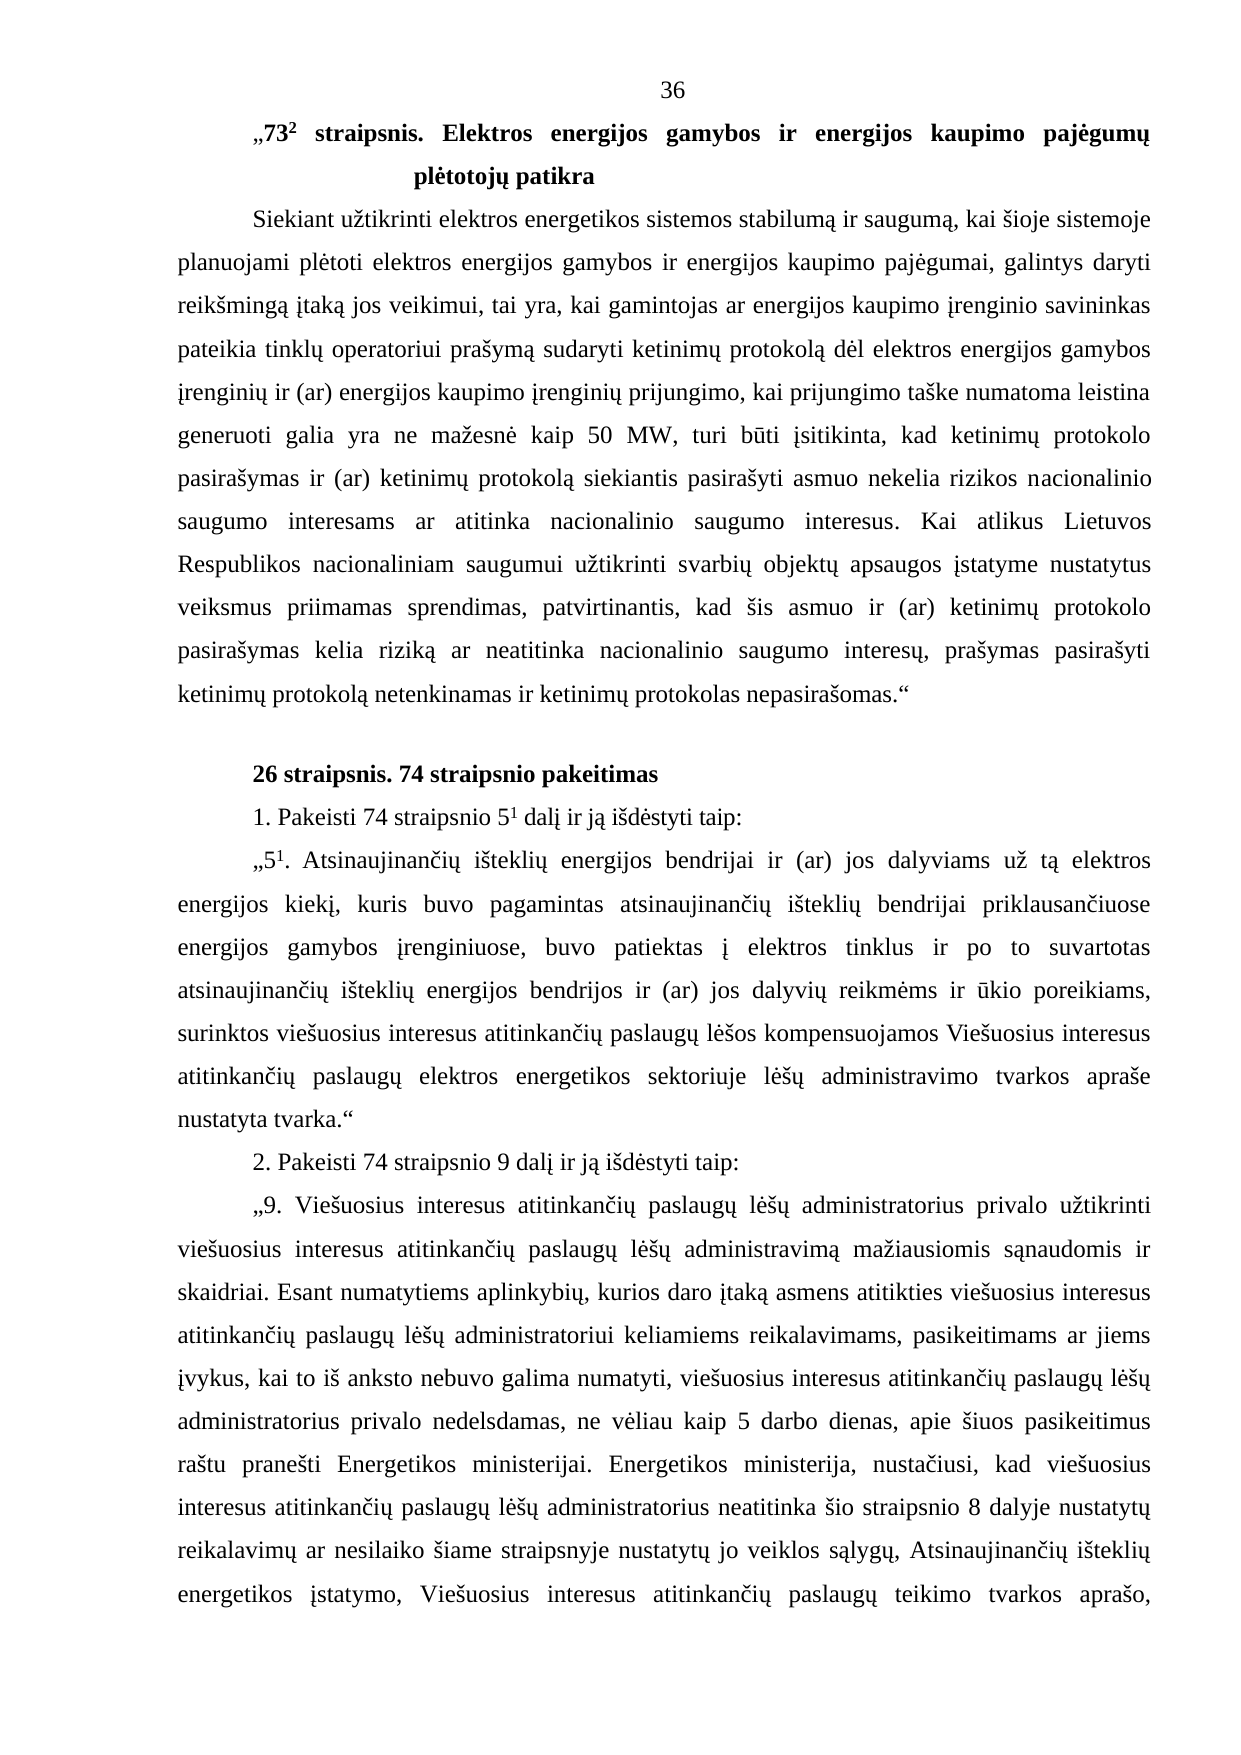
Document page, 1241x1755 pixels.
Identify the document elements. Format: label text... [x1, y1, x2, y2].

text „9. Viešuosius interesus atitinkančių paslaugų lėšų administratorius privalo užtikrinti viešuosius interesus atitinkančių paslaugų lėšų administravimą mažiausiomis sąnaudomis ir skaidriai. Esant numatytiems aplinkybių, kurios daro įtaką asmens atitikties viešuosius interesus atitinkančių paslaugų lėšų administratoriui keliamiems reikalavimams, pasikeitimams ar jiems įvykus, kai to iš anksto nebuvo galima numatyti, viešuosius interesus atitinkančių paslaugų lėšų administratorius privalo nedelsdamas, ne vėliau kaip 5 darbo dienas, apie šiuos pasikeitimus raštu pranešti Energetikos ministerijai. Energetikos ministerija, nustačiusi, kad viešuosius interesus atitinkančių paslaugų lėšų administratorius neatitinka šio straipsnio 8 dalyje nustatytų reikalavimų ar nesilaiko šiame straipsnyje nustatytų jo veiklos sąlygų, Atsinaujinančių išteklių energetikos įstatymo, Viešuosius interesus atitinkančių paslaugų teikimo tvarkos aprašo, [177, 1191, 1152, 1607]
text Siekiant užtikrinti elektros energetikos sistemos stabilumą ir saugumą, kai šioje sistemoje planuojami plėtoti elektros energijos gamybos ir energijos kaupimo pajėgumai, galintys daryti reikšmingą įtaką jos veikimui, tai yra, kai gamintojas ar energijos kaupimo įrenginio savininkas pateikia tinklų operatoriui prašymą sudaryti ketinimų protokolą dėl elektros energijos gamybos įrenginių ir (ar) energijos kaupimo įrenginių prijungimo, kai prijungimo taške numatoma leistina generuoti galia yra ne mažesnė kaip 50 MW, turi būti įsitikinta, kad ketinimų protokolo pasirašymas ir (ar) ketinimų protokolą siekiantis pasirašyti asmuo nekelia rizikos nacionalinio saugumo interesams ar atitinka nacionalinio saugumo interesus. Kai atlikus Lietuvos Respublikos nacionaliniam saugumui užtikrinti svarbių objektų apsaugos įstatyme nustatytus veiksmus priimamas sprendimas, patvirtinantis, kad šis asmuo ir (ar) ketinimų protokolo pasirašymas kelia riziką ar neatitinka nacionalinio saugumo interesų, prašymas pasirašyti ketinimų protokolą netenkinamas ir ketinimų protokolas nepasirašomas.“ [177, 204, 1152, 707]
text 1. Pakeisti 74 straipsnio 51 dalį ir ją išdėstyti taip: [177, 802, 1152, 831]
text „51. Atsinaujinančių išteklių energijos bendrijai ir (ar) jos dalyviams už tą elektros energijos kiekį, kuris buvo pagamintas atsinaujinančių išteklių bendrijai priklausančiuose energijos gamybos įrenginiuose, buvo patiektas į elektros tinklus ir po to suvartotas atsinaujinančių išteklių energijos bendrijos ir (ar) jos dalyvių reikmėms ir ūkio poreikiams, surinktos viešuosius interesus atitinkančių paslaugų lėšos kompensuojamos Viešuosius interesus atitinkančių paslaugų elektros energetikos sektoriuje lėšų administravimo tvarkos apraše nustatyta tvarka.“ [177, 846, 1152, 1133]
text 26 straipsnis. 74 straipsnio pakeitimas [177, 759, 1152, 788]
text 2. Pakeisti 74 straipsnio 9 dalį ir ją išdėstyti taip: [177, 1147, 1152, 1176]
text „732 straipsnis. Elektros energijos gamybos ir energijos kaupimo pajėgumų plėtotojų patikra [252, 118, 1152, 190]
